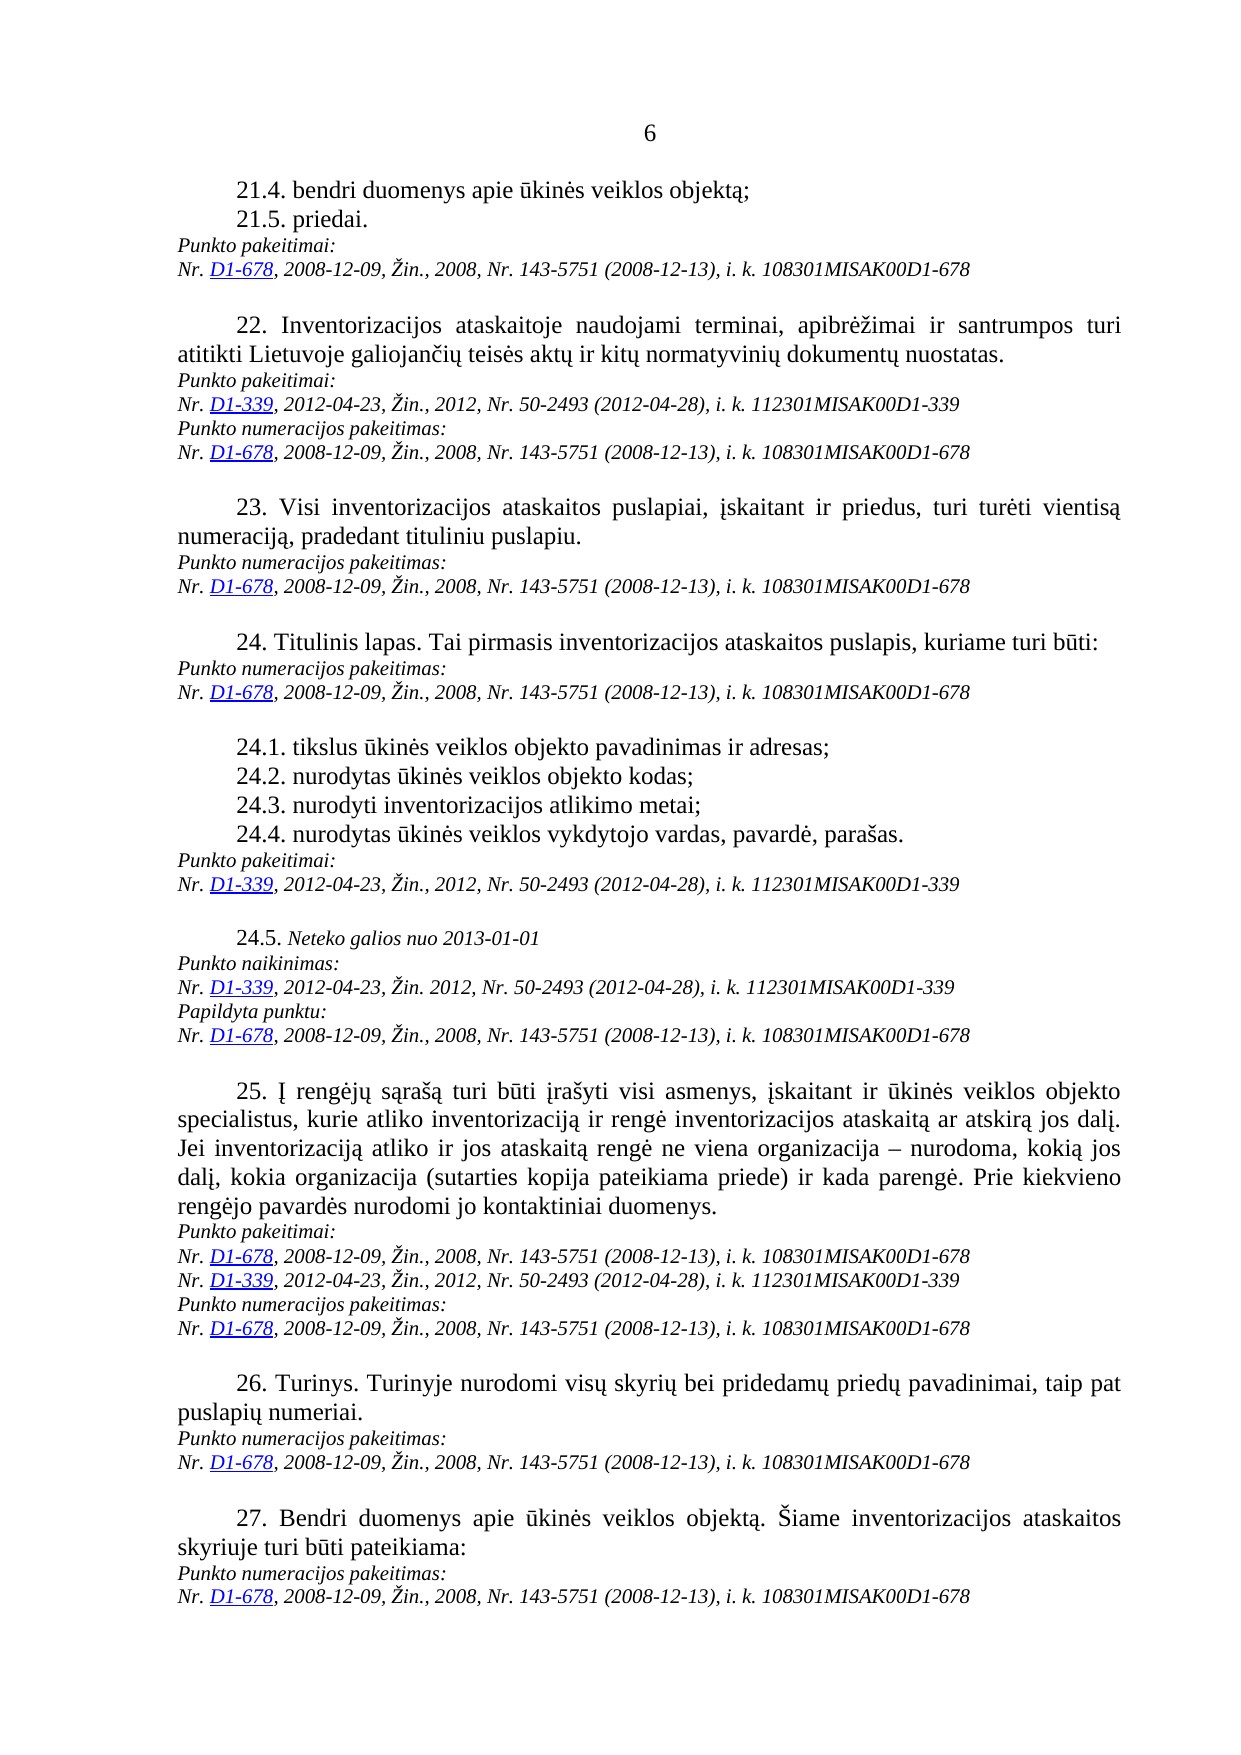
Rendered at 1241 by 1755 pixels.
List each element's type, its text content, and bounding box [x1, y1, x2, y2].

text Punkto pakeitimai: [177, 367, 1122, 392]
text Nr. D1-339, 2012-04-23, Žin., 2012, Nr. 50-2493 (2012-04-28), i. k. 112301MISAK00D1-339 [177, 392, 1122, 416]
text Papildyta punktu: [177, 999, 1122, 1023]
text Punkto numeracijos pakeitimas: [177, 550, 1122, 574]
text 21.4. bendri duomenys apie ūkinės veiklos objektą; [177, 176, 1122, 204]
text Nr. D1-678, 2008-12-09, Žin., 2008, Nr. 143-5751 (2008-12-13), i. k. 108301MISAK00D1-678 [177, 1243, 1122, 1268]
text 24.5. Neteko galios nuo 2013-01-01 [177, 924, 1122, 951]
text Nr. D1-678, 2008-12-09, Žin., 2008, Nr. 143-5751 (2008-12-13), i. k. 108301MISAK00D1-678 [177, 440, 1122, 464]
text Punkto pakeitimai: [177, 1219, 1122, 1243]
text Nr. D1-678, 2008-12-09, Žin., 2008, Nr. 143-5751 (2008-12-13), i. k. 108301MISAK00D1-678 [177, 574, 1122, 598]
text Punkto numeracijos pakeitimas: [177, 1292, 1122, 1316]
text Punkto pakeitimai: [177, 847, 1122, 872]
text 21.5. priedai. [177, 204, 1122, 233]
text Punkto pakeitimai: [177, 233, 1122, 257]
text 24. Titulinis lapas. Tai pirmasis inventorizacijos ataskaitos puslapis, kuriame turi būti: [177, 627, 1122, 656]
text 27. Bendri duomenys apie ūkinės veiklos objektą. Šiame inventorizacijos ataskaitos skyriuje turi būti pateikiama: [177, 1503, 1122, 1560]
text Nr. D1-678, 2008-12-09, Žin., 2008, Nr. 143-5751 (2008-12-13), i. k. 108301MISAK00D1-678 [177, 257, 1122, 281]
text 24.2. nurodytas ūkinės veiklos objekto kodas; [177, 761, 1122, 790]
text Nr. D1-678, 2008-12-09, Žin., 2008, Nr. 143-5751 (2008-12-13), i. k. 108301MISAK00D1-678 [177, 1450, 1122, 1474]
text Nr. D1-678, 2008-12-09, Žin., 2008, Nr. 143-5751 (2008-12-13), i. k. 108301MISAK00D1-678 [177, 1584, 1122, 1608]
text 24.1. tikslus ūkinės veiklos objekto pavadinimas ir adresas; [177, 732, 1122, 761]
text 24.4. nurodytas ūkinės veiklos vykdytojo vardas, pavardė, parašas. [177, 819, 1122, 847]
text Punkto numeracijos pakeitimas: [177, 416, 1122, 440]
text 23. Visi inventorizacijos ataskaitos puslapiai, įskaitant ir priedus, turi turėti vientisą numeraciją, pradedant tituliniu puslapiu. [177, 492, 1122, 550]
text Punkto numeracijos pakeitimas: [177, 656, 1122, 680]
text 25. Į rengėjų sąrašą turi būti įrašyti visi asmenys, įskaitant ir ūkinės veiklos objekto specialistus, kurie atliko inventorizaciją ir rengė inventorizacijos ataskaitą ar atskirą jos dalį. Jei inventorizaciją atliko ir jos ataskaitą rengė ne viena organizacija – nurodoma, kokią jos dalį, kokia organizacija (sutarties kopija pateikiama priede) ir kada parengė. Prie kiekvieno rengėjo pavardės nurodomi jo kontaktiniai duomenys. [177, 1076, 1122, 1219]
text 26. Turinys. Turinyje nurodomi visų skyrių bei pridedamų priedų pavadinimai, taip pat puslapių numeriai. [177, 1368, 1122, 1426]
text Nr. D1-339, 2012-04-23, Žin., 2012, Nr. 50-2493 (2012-04-28), i. k. 112301MISAK00D1-339 [177, 872, 1122, 896]
text 22. Inventorizacijos ataskaitoje naudojami terminai, apibrėžimai ir santrumpos turi atitikti Lietuvoje galiojančių teisės aktų ir kitų normatyvinių dokumentų nuostatas. [177, 310, 1122, 367]
text Punkto numeracijos pakeitimas: [177, 1560, 1122, 1584]
text Nr. D1-339, 2012-04-23, Žin. 2012, Nr. 50-2493 (2012-04-28), i. k. 112301MISAK00D1-339 [177, 975, 1122, 999]
text Punkto numeracijos pakeitimas: [177, 1426, 1122, 1450]
text Punkto naikinimas: [177, 951, 1122, 975]
text Nr. D1-678, 2008-12-09, Žin., 2008, Nr. 143-5751 (2008-12-13), i. k. 108301MISAK00D1-678 [177, 1023, 1122, 1047]
text Nr. D1-339, 2012-04-23, Žin., 2012, Nr. 50-2493 (2012-04-28), i. k. 112301MISAK00D1-339 [177, 1268, 1122, 1292]
text Nr. D1-678, 2008-12-09, Žin., 2008, Nr. 143-5751 (2008-12-13), i. k. 108301MISAK00D1-678 [177, 1316, 1122, 1340]
text Nr. D1-678, 2008-12-09, Žin., 2008, Nr. 143-5751 (2008-12-13), i. k. 108301MISAK00D1-678 [177, 680, 1122, 704]
text 24.3. nurodyti inventorizacijos atlikimo metai; [177, 790, 1122, 819]
